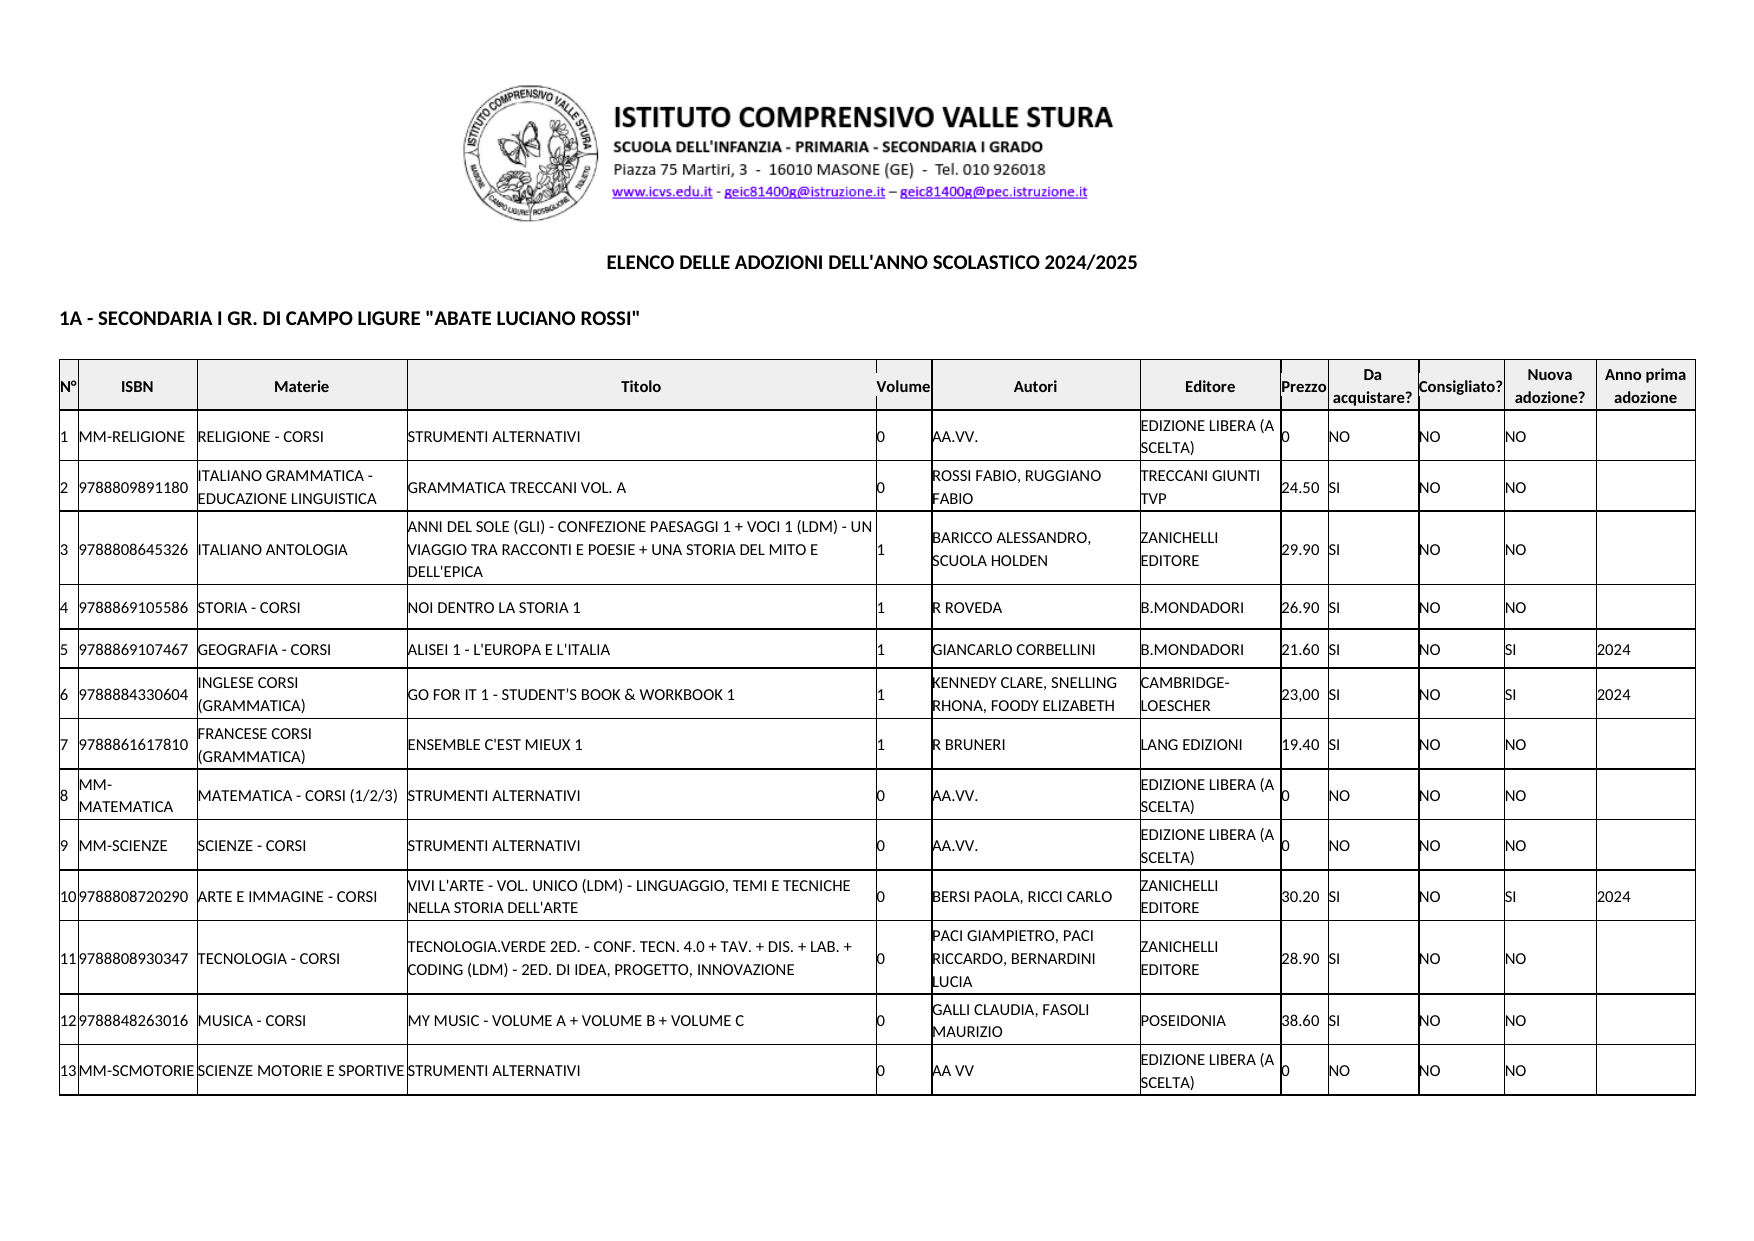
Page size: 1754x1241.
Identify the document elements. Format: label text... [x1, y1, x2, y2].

table_cell [1597, 921, 1695, 993]
table_cell AA.VV. [933, 770, 1140, 818]
table_cell MM-MATEMATICA [79, 770, 197, 818]
table_cell 0 [1282, 770, 1328, 818]
table_header Autori [933, 360, 1140, 409]
table_header Editore [1141, 360, 1280, 409]
table_cell 7 [60, 719, 78, 768]
table_cell SI [1329, 719, 1418, 768]
table_cell 0 [877, 1045, 931, 1094]
table_cell STRUMENTI ALTERNATIVI [408, 1045, 876, 1094]
table_cell R ROVEDA [933, 585, 1140, 628]
table_cell 6 [60, 669, 78, 717]
table_cell BARICCO ALESSANDRO, SCUOLA HOLDEN [933, 512, 1140, 584]
table_cell NO [1329, 1045, 1418, 1094]
table_cell POSEIDONIA [1141, 995, 1280, 1043]
table_header Nuova adozione? [1505, 360, 1596, 409]
table_cell 0 [877, 770, 931, 818]
table_cell NO [1505, 719, 1596, 768]
table_cell MUSICA - CORSI [198, 995, 407, 1043]
table_cell NO [1420, 995, 1504, 1043]
table_header Consigliato? [1420, 360, 1504, 409]
table_header Anno prima adozione [1597, 360, 1695, 409]
table_cell EDIZIONE LIBERA (A SCELTA) [1141, 411, 1280, 460]
table_cell NO [1420, 719, 1504, 768]
table_cell NO [1329, 411, 1418, 460]
table_cell GRAMMATICA TRECCANI VOL. A [408, 461, 876, 510]
table_cell MM-SCIENZE [79, 820, 197, 869]
table_cell AA VV [933, 1045, 1140, 1094]
table_cell NO [1505, 921, 1596, 993]
table_cell SI [1329, 669, 1418, 717]
table_cell SI [1329, 995, 1418, 1043]
table_cell NO [1505, 820, 1596, 869]
table_cell NOI DENTRO LA STORIA 1 [408, 585, 876, 628]
table_cell 9788808930347 [79, 921, 197, 993]
table_cell B.MONDADORI [1141, 630, 1280, 667]
table_cell 28.90 [1282, 921, 1328, 993]
table_cell GO FOR IT 1 - STUDENT’S BOOK & WORKBOOK 1 [408, 669, 876, 717]
table_cell NO [1420, 921, 1504, 993]
table_cell 8 [60, 770, 78, 818]
table_cell 19.40 [1282, 719, 1328, 768]
table_cell 1 [60, 411, 78, 460]
table_cell 2 [60, 461, 78, 510]
table_cell INGLESE CORSI (GRAMMATICA) [198, 669, 407, 717]
table_cell PACI GIAMPIETRO, PACI RICCARDO, BERNARDINI LUCIA [933, 921, 1140, 993]
table_cell SCIENZE - CORSI [198, 820, 407, 869]
table_cell 13 [60, 1045, 78, 1094]
table_cell 0 [1282, 1045, 1328, 1094]
table_cell [1597, 461, 1695, 510]
table_cell EDIZIONE LIBERA (A SCELTA) [1141, 770, 1280, 818]
table_cell 0 [877, 921, 931, 993]
table_cell STORIA - CORSI [198, 585, 407, 628]
table_cell 26.90 [1282, 585, 1328, 628]
table_cell 1 [877, 669, 931, 717]
table_cell 9788869107467 [79, 630, 197, 667]
table_cell NO [1420, 820, 1504, 869]
table_cell FRANCESE CORSI (GRAMMATICA) [198, 719, 407, 768]
table_cell 0 [877, 820, 931, 869]
table_cell 5 [60, 630, 78, 667]
table_cell SI [1505, 669, 1596, 717]
table_cell MM-RELIGIONE [79, 411, 197, 460]
table_cell 38.60 [1282, 995, 1328, 1043]
table_cell 4 [60, 585, 78, 628]
table_cell TECNOLOGIA.VERDE 2ED. - CONF. TECN. 4.0 + TAV. + DIS. + LAB. + CODING (LDM) - 2ED. DI IDEA, PROGETTO, INNOVAZIONE [408, 921, 876, 993]
table_cell 1 [877, 585, 931, 628]
table_cell ZANICHELLI EDITORE [1141, 921, 1280, 993]
table_cell NO [1420, 1045, 1504, 1094]
table_cell NO [1505, 1045, 1596, 1094]
table_cell GEOGRAFIA - CORSI [198, 630, 407, 667]
table_cell MM-SCMOTORIE [79, 1045, 197, 1094]
table_header Titolo [408, 360, 876, 409]
table_cell [1597, 820, 1695, 869]
table_cell CAMBRIDGE-LOESCHER [1141, 669, 1280, 717]
table_cell ZANICHELLI EDITORE [1141, 512, 1280, 584]
table_cell GALLI CLAUDIA, FASOLI MAURIZIO [933, 995, 1140, 1043]
table_cell NO [1505, 995, 1596, 1043]
table_header Da acquistare? [1329, 360, 1418, 409]
table_cell MY MUSIC - VOLUME A + VOLUME B + VOLUME C [408, 995, 876, 1043]
table_cell 2024 [1597, 871, 1695, 919]
table_cell [1597, 1045, 1695, 1094]
table_cell 9 [60, 820, 78, 869]
table_cell SI [1329, 630, 1418, 667]
table_cell NO [1420, 585, 1504, 628]
table_cell 0 [877, 461, 931, 510]
table_cell ZANICHELLI EDITORE [1141, 871, 1280, 919]
table_cell ENSEMBLE C'EST MIEUX 1 [408, 719, 876, 768]
table_cell SI [1329, 461, 1418, 510]
table_cell MATEMATICA - CORSI (1/2/3) [198, 770, 407, 818]
table_cell 0 [877, 411, 931, 460]
table_cell 2024 [1597, 669, 1695, 717]
table_cell AA.VV. [933, 411, 1140, 460]
table_cell SCIENZE MOTORIE E SPORTIVE [198, 1045, 407, 1094]
table_cell [1597, 995, 1695, 1043]
table_cell ITALIANO ANTOLOGIA [198, 512, 407, 584]
table_cell SI [1505, 630, 1596, 667]
table_cell R BRUNERI [933, 719, 1140, 768]
table_cell NO [1329, 820, 1418, 869]
table_cell VIVI L'ARTE - VOL. UNICO (LDM) - LINGUAGGIO, TEMI E TECNICHE NELLA STORIA DELL'ARTE [408, 871, 876, 919]
table_cell [1597, 585, 1695, 628]
table_header N° [60, 360, 78, 409]
table_cell [1597, 719, 1695, 768]
table_cell NO [1420, 630, 1504, 667]
table_cell NO [1420, 461, 1504, 510]
table_cell NO [1505, 770, 1596, 818]
table_cell 1 [877, 630, 931, 667]
table_cell 9788848263016 [79, 995, 197, 1043]
table_cell ARTE E IMMAGINE - CORSI [198, 871, 407, 919]
table_cell 0 [877, 871, 931, 919]
table_cell 9788809891180 [79, 461, 197, 510]
table_cell 23,00 [1282, 669, 1328, 717]
table_cell 9788808645326 [79, 512, 197, 584]
table_cell 12 [60, 995, 78, 1043]
table_cell GIANCARLO CORBELLINI [933, 630, 1140, 667]
table_cell ROSSI FABIO, RUGGIANO FABIO [933, 461, 1140, 510]
table_header Materie [198, 360, 407, 409]
table_cell 11 [60, 921, 78, 993]
table_cell NO [1420, 669, 1504, 717]
table_cell SI [1505, 871, 1596, 919]
table_cell SI [1329, 871, 1418, 919]
table_cell NO [1420, 871, 1504, 919]
table_cell ANNI DEL SOLE (GLI) - CONFEZIONE PAESAGGI 1 + VOCI 1 (LDM) - UN VIAGGIO TRA RACCONTI E POESIE + UNA STORIA DEL MITO E DELL'EPICA [408, 512, 876, 584]
table_cell 9788861617810 [79, 719, 197, 768]
table_cell NO [1505, 512, 1596, 584]
table_cell B.MONDADORI [1141, 585, 1280, 628]
table_cell ALISEI 1 - L'EUROPA E L'ITALIA [408, 630, 876, 667]
table_cell NO [1420, 512, 1504, 584]
table_cell 24.50 [1282, 461, 1328, 510]
table_cell [1597, 411, 1695, 460]
table_cell [1597, 770, 1695, 818]
table_cell STRUMENTI ALTERNATIVI [408, 411, 876, 460]
table_cell 30.20 [1282, 871, 1328, 919]
table_cell 21.60 [1282, 630, 1328, 667]
table_cell EDIZIONE LIBERA (A SCELTA) [1141, 820, 1280, 869]
table_cell 9788808720290 [79, 871, 197, 919]
table_cell 9788869105586 [79, 585, 197, 628]
table_cell 1 [877, 512, 931, 584]
table_header ISBN [79, 360, 197, 409]
table_cell NO [1420, 770, 1504, 818]
table_cell 0 [1282, 411, 1328, 460]
table_cell AA.VV. [933, 820, 1140, 869]
table_cell 0 [1282, 820, 1328, 869]
table_header Prezzo [1282, 360, 1328, 409]
table_cell TECNOLOGIA - CORSI [198, 921, 407, 993]
table_cell RELIGIONE - CORSI [198, 411, 407, 460]
table_cell LANG EDIZIONI [1141, 719, 1280, 768]
table_cell 1 [877, 719, 931, 768]
table_cell SI [1329, 921, 1418, 993]
table_cell SI [1329, 512, 1418, 584]
table_cell 9788884330604 [79, 669, 197, 717]
table_cell TRECCANI GIUNTI TVP [1141, 461, 1280, 510]
table_cell NO [1505, 411, 1596, 460]
table_cell NO [1329, 770, 1418, 818]
table_header Volume [877, 360, 931, 409]
table_cell 29.90 [1282, 512, 1328, 584]
text ELENCO DELLE ADOZIONI DELL'ANNO SCOLASTICO 2024/2025 [59, 249, 1695, 275]
table_cell 3 [60, 512, 78, 584]
table_cell ITALIANO GRAMMATICA - EDUCAZIONE LINGUISTICA [198, 461, 407, 510]
table_cell KENNEDY CLARE, SNELLING RHONA, FOODY ELIZABETH [933, 669, 1140, 717]
table_cell [1597, 512, 1695, 584]
table_cell NO [1505, 585, 1596, 628]
table_cell 2024 [1597, 630, 1695, 667]
table_cell NO [1505, 461, 1596, 510]
table_cell SI [1329, 585, 1418, 628]
table_cell STRUMENTI ALTERNATIVI [408, 820, 876, 869]
table_cell EDIZIONE LIBERA (A SCELTA) [1141, 1045, 1280, 1094]
table_cell STRUMENTI ALTERNATIVI [408, 770, 876, 818]
table_cell NO [1420, 411, 1504, 460]
text 1A - SECONDARIA I GR. DI CAMPO LIGURE "ABATE LUCIANO ROSSI" [59, 305, 1695, 331]
table_cell 0 [877, 995, 931, 1043]
table_cell 10 [60, 871, 78, 919]
table_cell BERSI PAOLA, RICCI CARLO [933, 871, 1140, 919]
